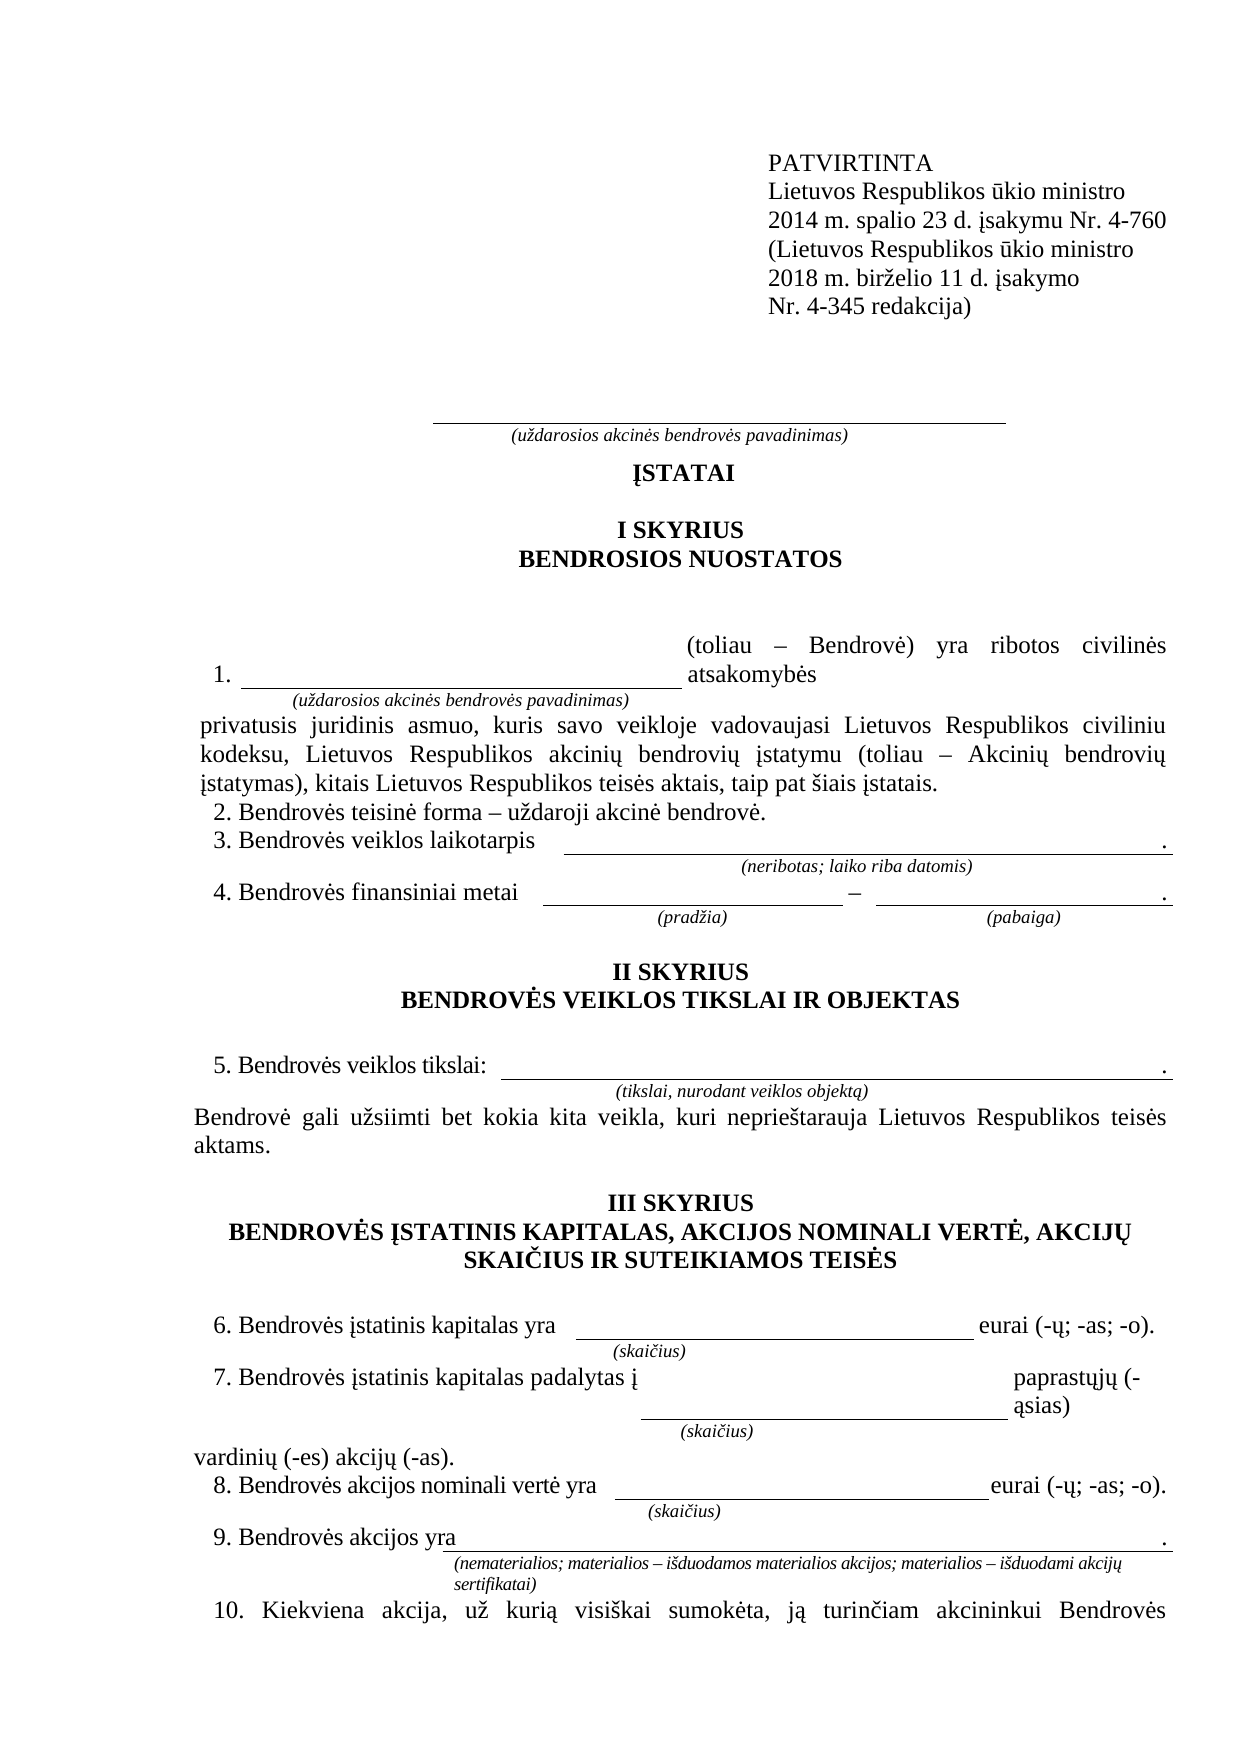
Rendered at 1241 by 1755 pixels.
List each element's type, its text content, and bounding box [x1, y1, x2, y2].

table_cell 4. Bendrovės finansiniai metai [189, 877, 543, 905]
table_cell (pradžia) [543, 906, 843, 928]
table_cell (tikslai, nurodant veiklos objektą) [189, 1079, 1172, 1102]
table_cell [189, 854, 543, 877]
table_cell [189, 1419, 641, 1442]
text (Lietuvos Respublikos ūkio ministro [768, 234, 1187, 263]
table_header [433, 394, 1006, 423]
table_header [189, 394, 433, 423]
table_cell [576, 1303, 724, 1339]
table_cell . [564, 825, 1172, 854]
table_cell [189, 486, 1172, 515]
text Lietuvos Respublikos ūkio ministro [768, 176, 1187, 205]
table_cell iii skyrius Bendrovės įstatinis kapitalas, akcijos nominali vertė, akcijų skaičius ir suteikiamos teisės [189, 1188, 1172, 1303]
table_cell vardinių (-es) akcijų (-as). [189, 1442, 1172, 1470]
table_cell ĮSTATAI [189, 446, 1172, 486]
table_cell [189, 1499, 615, 1522]
table_cell 8. Bendrovės akcijos nominali vertė yra [189, 1470, 615, 1499]
table_cell [795, 1419, 1172, 1442]
table_cell [189, 905, 543, 928]
table_cell 6. Bendrovės įstatinis kapitalas yra [189, 1303, 576, 1339]
table_cell [1089, 1339, 1172, 1362]
table_cell (toliau – Bendrovė) yra ribotos civilinės atsakomybės [682, 630, 1172, 688]
table_cell (nematerialios; materialios – išduodamos materialios akcijos; materialios – išduodami akcijų sertifikatai) [443, 1552, 1172, 1595]
table_cell . [501, 1043, 1172, 1079]
table_cell – [843, 877, 876, 905]
text Nr. 4-345 redakcija) [768, 291, 1187, 320]
table_cell [725, 1339, 1089, 1362]
table_cell [615, 1470, 756, 1499]
table_cell eurai (-ų; -as; -o). [974, 1303, 1172, 1339]
table_cell (skaičius) [576, 1340, 724, 1362]
table_cell eurai (-ų; -as; -o). [989, 1470, 1172, 1499]
table_cell [756, 1470, 989, 1499]
table_cell [795, 1362, 1008, 1419]
table_header [1006, 394, 1172, 423]
table_cell (skaičius) [615, 1500, 756, 1522]
table_cell [543, 877, 843, 905]
text PATVIRTINTA [768, 148, 1187, 176]
text 2014 m. spalio 23 d. įsakymu Nr. 4-760 [768, 205, 1187, 234]
table_cell [1081, 1499, 1172, 1522]
table_cell . [876, 877, 1172, 905]
table_cell privatusis juridinis asmuo, kuris savo veikloje vadovaujasi Lietuvos Respublikos civiliniu kodeksu, Lietuvos Respublikos akcinių bendrovių įstatymu (toliau – Akcinių bendrovių įstatymas), kitais Lietuvos Respublikos teisės aktais, taip pat šiais įstatais. [189, 710, 1172, 797]
table_cell (uždarosios akcinės bendrovės pavadinimas) [241, 689, 682, 710]
table_cell [682, 688, 1172, 710]
table_cell (neribotas; laiko riba datomis) [543, 854, 1172, 877]
table_cell 5. Bendrovės veiklos tikslai: [189, 1043, 501, 1079]
table_cell [189, 1551, 443, 1595]
table_cell 10. Kiekviena akcija, už kurią visiškai sumokėta, ją turinčiam akcininkui Bendrovės [189, 1595, 1172, 1630]
table_cell 3. Bendrovės veiklos laikotarpis [189, 825, 563, 854]
table_cell [756, 1499, 1081, 1522]
table_cell . [464, 1522, 1172, 1551]
table_cell ii skyrius Bendrovės veiklos tikslai ir objektas [189, 957, 1172, 1043]
text 2018 m. birželio 11 d. įsakymo [768, 263, 1187, 291]
table_cell [189, 928, 1172, 957]
table_cell Bendrovė gali užsiimti bet kokia kita veikla, kuri neprieštarauja Lietuvos Respublikos teisės aktams. [189, 1102, 1172, 1159]
table_cell 9. Bendrovės akcijos yra [189, 1522, 464, 1551]
table_cell (pabaiga) [876, 906, 1172, 928]
table_cell 7. Bendrovės įstatinis kapitalas padalytas į [189, 1362, 641, 1419]
table_cell (skaičius) [641, 1420, 794, 1442]
table_cell paprastųjų (-ąsias) [1008, 1362, 1172, 1419]
table_cell i skyrius Bendrosios nuostatos [189, 515, 1172, 630]
table_cell 1. [189, 630, 241, 688]
table_cell (uždarosios akcinės bendrovės pavadinimas) [189, 423, 1172, 446]
table_cell [189, 688, 241, 710]
table_cell [189, 1159, 1172, 1188]
table_cell [843, 905, 876, 928]
table_cell [189, 1339, 576, 1362]
table_cell 2. Bendrovės teisinė forma – uždaroji akcinė bendrovė. [189, 797, 1172, 825]
table_cell [725, 1303, 973, 1339]
table_cell [241, 630, 682, 688]
table_cell [641, 1362, 794, 1419]
